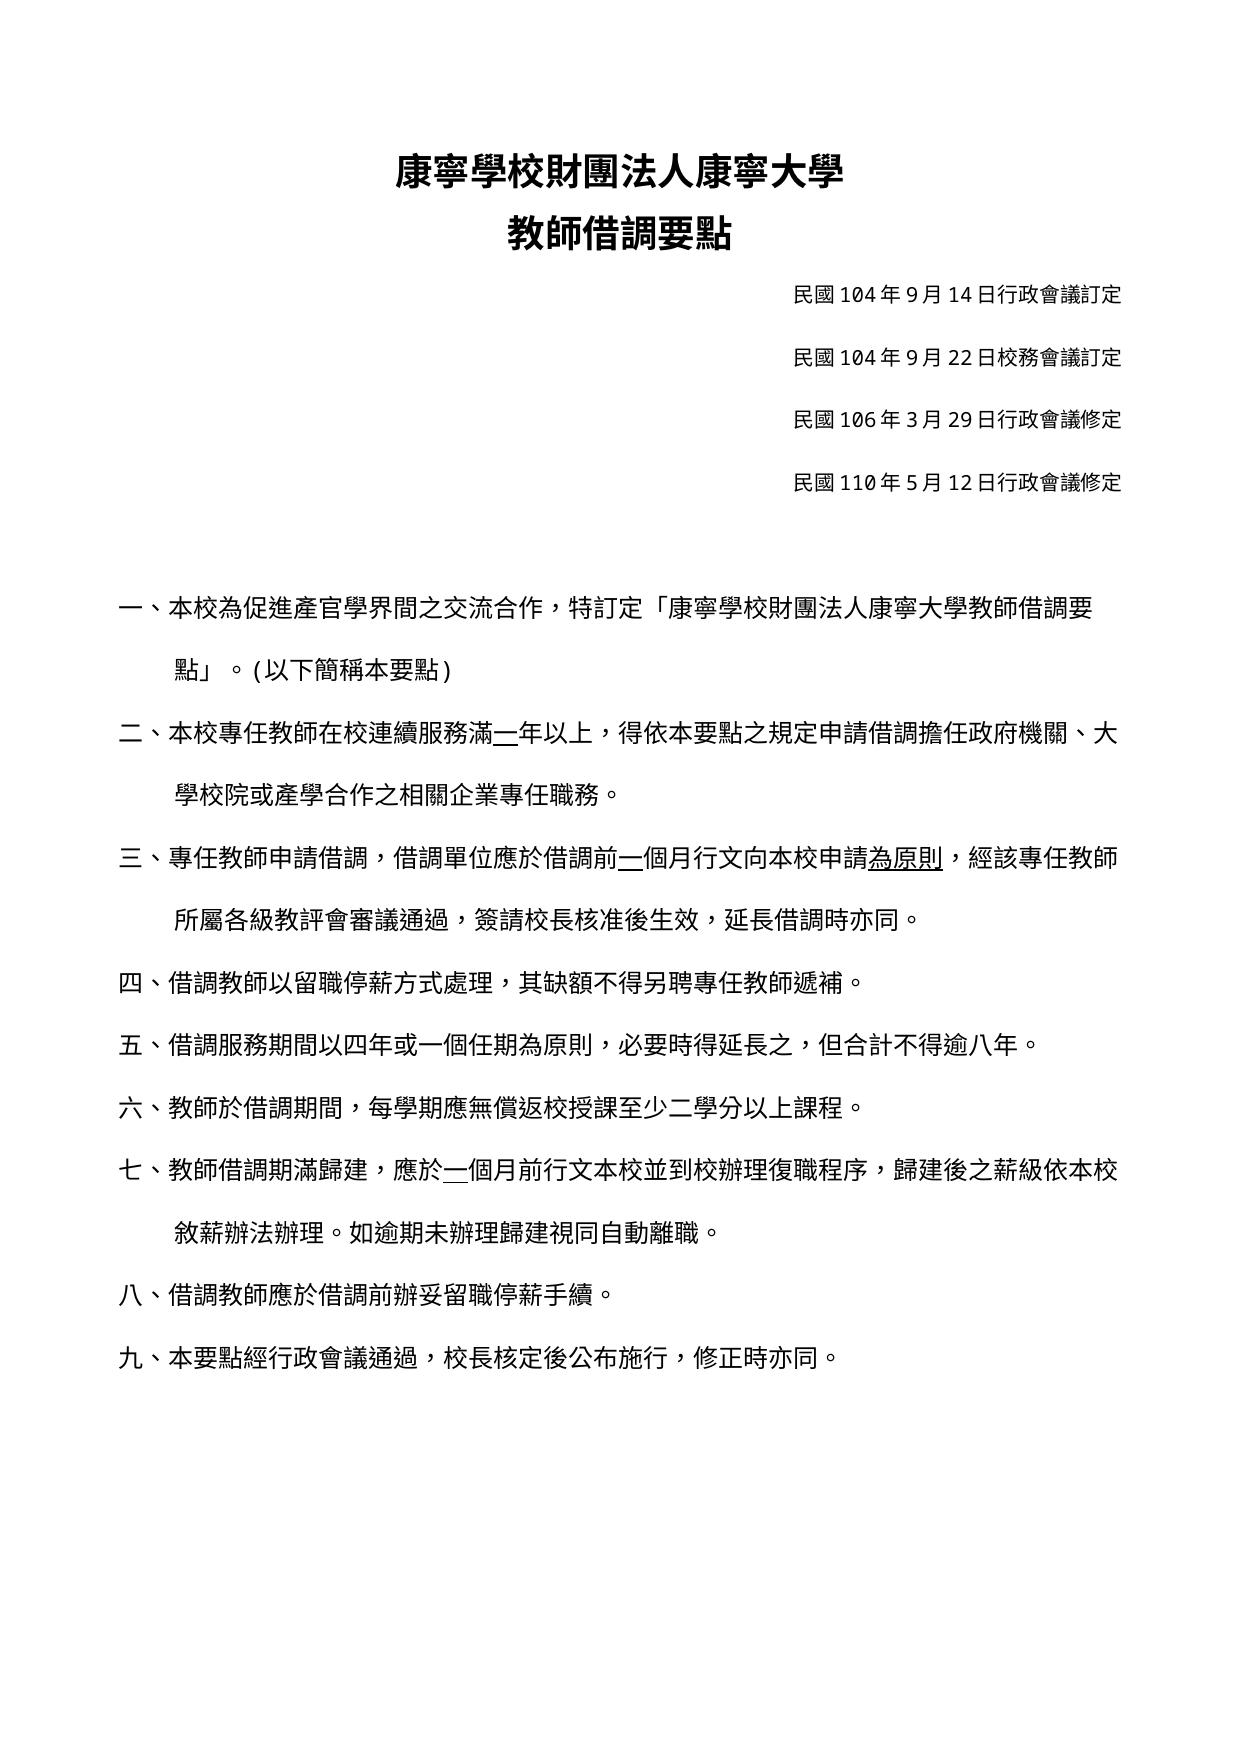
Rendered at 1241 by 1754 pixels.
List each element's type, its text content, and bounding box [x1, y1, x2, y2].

text 康寧學校財團法人康寧大學 [118, 127, 1122, 189]
text 五、借調服務期間以四年或一個任期為原則，必要時得延長之，但合計不得逾八年。 [118, 1002, 1122, 1064]
text 六、教師於借調期間，每學期應無償返校授課至少二學分以上課程。 [118, 1064, 1122, 1127]
text 民國110年5月12日行政會議修定 [118, 439, 1122, 502]
text 七、教師借調期滿歸建，應於一個月前行文本校並到校辦理復職程序，歸建後之薪級依本校敘薪辦法辦理。如逾期未辦理歸建視同自動離職。 [118, 1127, 1122, 1252]
text 民國104年9月22日校務會議訂定 [118, 314, 1122, 377]
text 民國106年3月29日行政會議修定 [118, 377, 1122, 439]
text 八、借調教師應於借調前辦妥留職停薪手續。 [118, 1252, 1122, 1314]
text 三、專任教師申請借調，借調單位應於借調前一個月行文向本校申請為原則，經該專任教師所屬各級教評會審議通過，簽請校長核准後生效，延長借調時亦同。 [118, 814, 1122, 939]
text 民國104年9月14日行政會議訂定 [118, 252, 1122, 314]
text 教師借調要點 [118, 189, 1122, 252]
text 四、借調教師以留職停薪方式處理，其缺額不得另聘專任教師遞補。 [118, 939, 1122, 1002]
text 二、本校專任教師在校連續服務滿一年以上，得依本要點之規定申請借調擔任政府機關、大學校院或產學合作之相關企業專任職務。 [118, 689, 1122, 814]
text 九、本要點經行政會議通過，校長核定後公布施行，修正時亦同。 [118, 1314, 1122, 1377]
text 一、本校為促進產官學界間之交流合作，特訂定「康寧學校財團法人康寧大學教師借調要點」。(以下簡稱本要點) [118, 564, 1122, 689]
